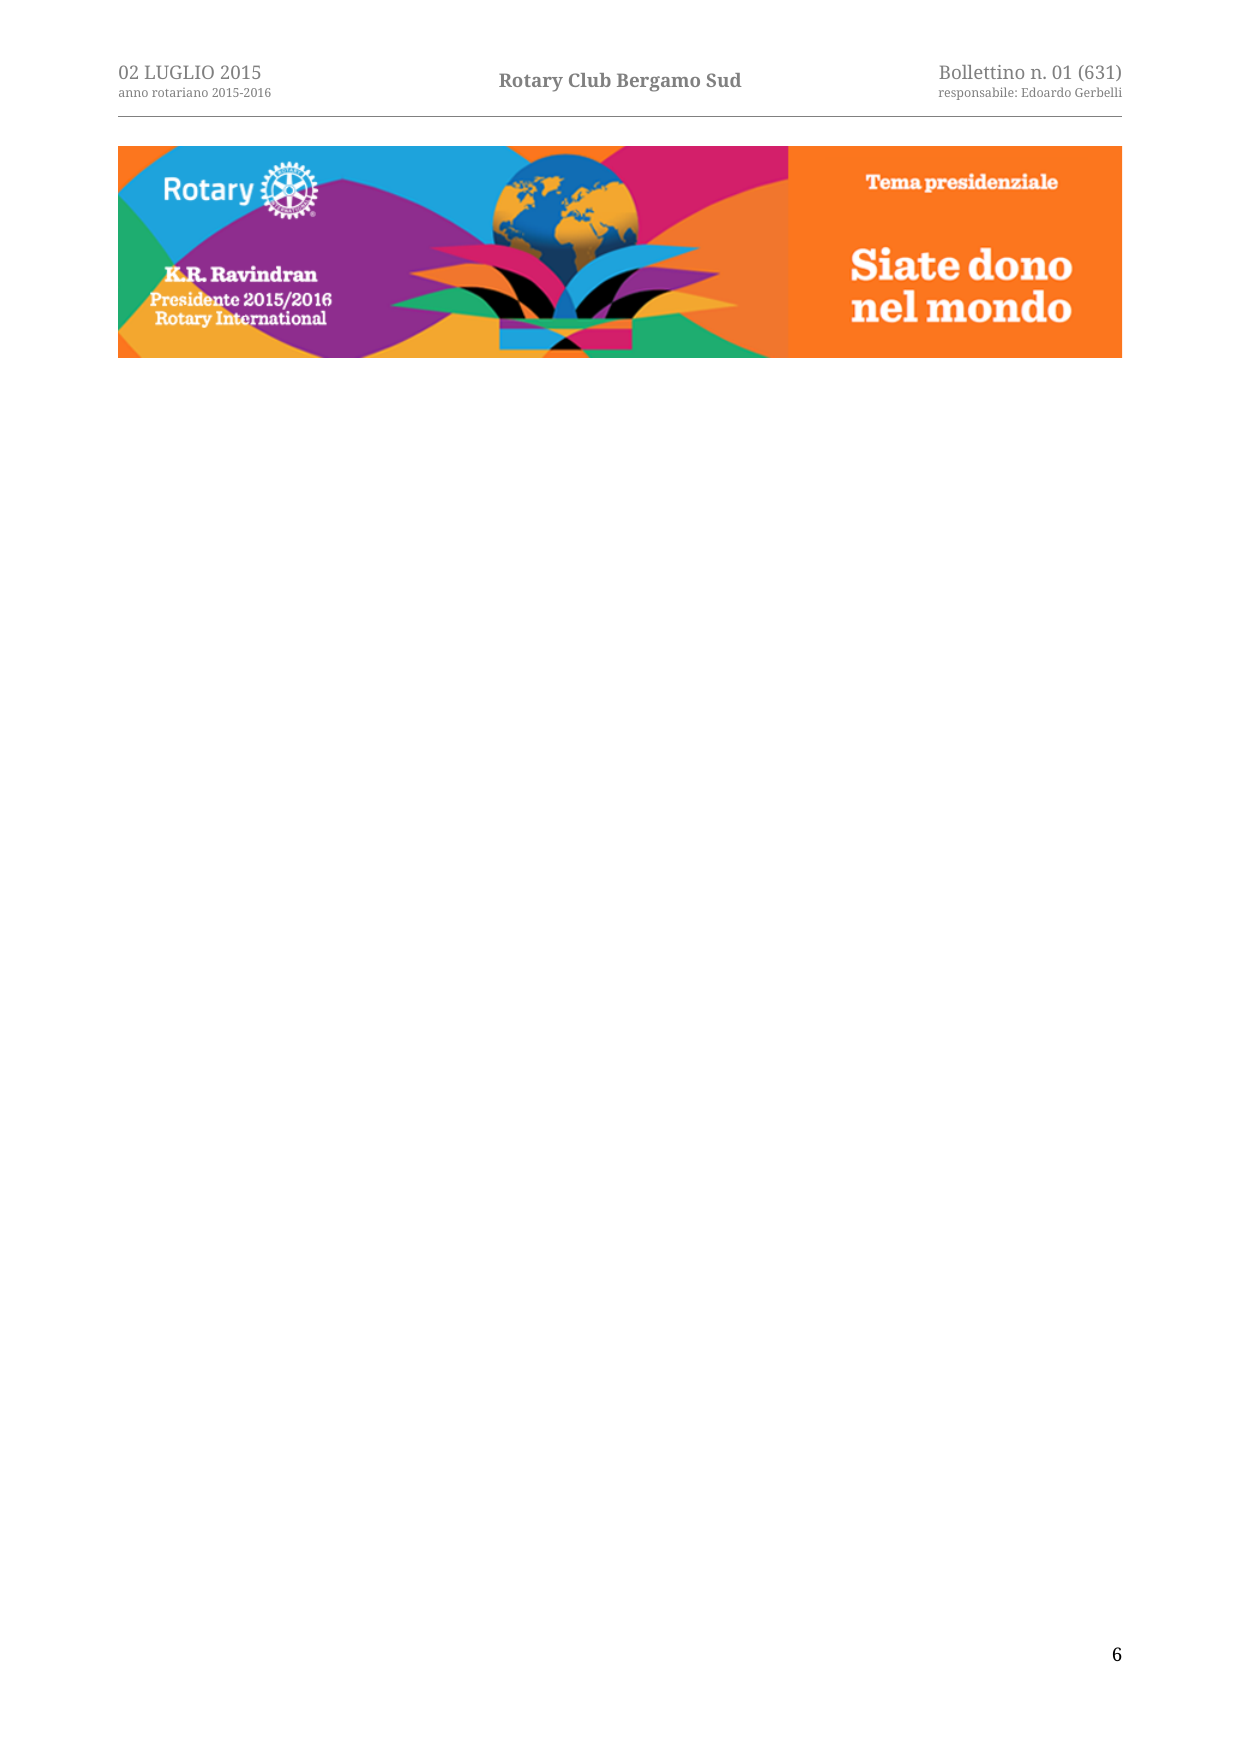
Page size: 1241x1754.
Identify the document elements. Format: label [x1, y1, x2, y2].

picture [118, 146, 1123, 358]
